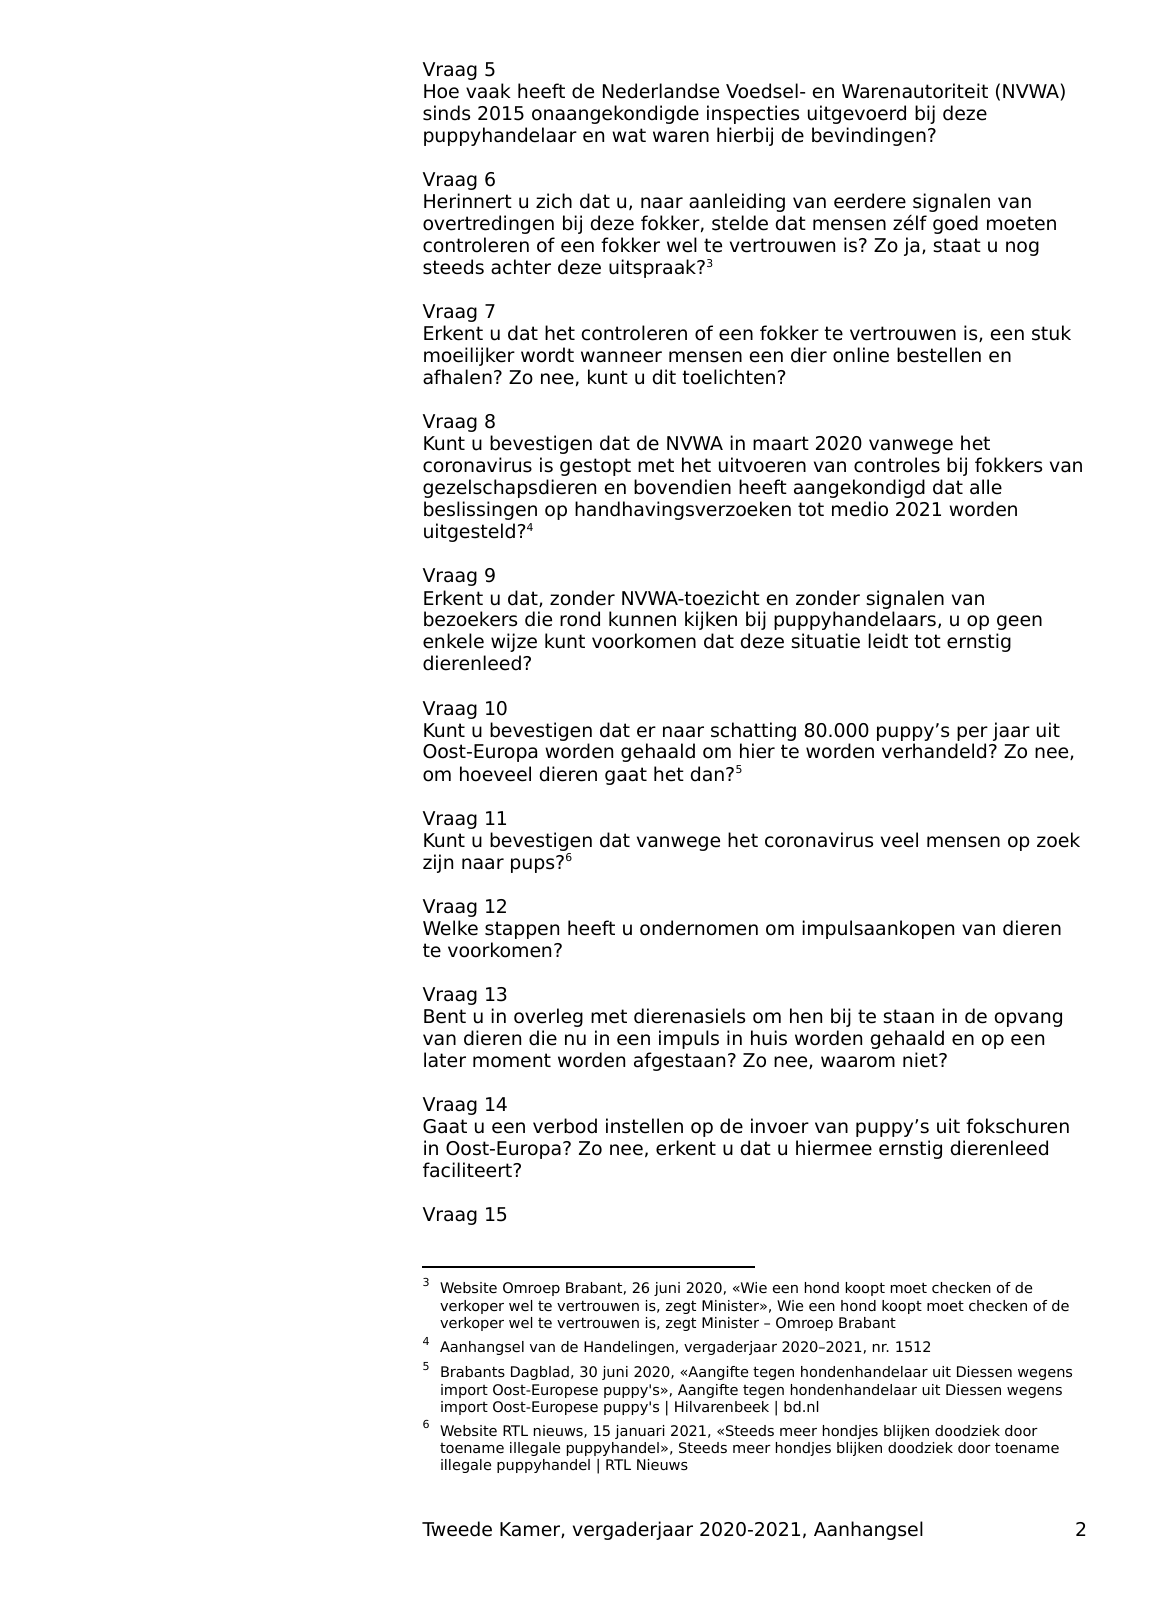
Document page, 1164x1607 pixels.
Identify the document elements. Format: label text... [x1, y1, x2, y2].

text Gaat u een verbod instellen op de invoer van puppy’s uit fokschuren in Oost-Europa? Zo nee, erkent u dat u hiermee ernstig dierenleed faciliteert? [422, 1116, 1087, 1182]
text Vraag 14 [422, 1094, 1087, 1116]
text Kunt u bevestigen dat er naar schatting 80.000 puppy’s per jaar uit Oost-Europa worden gehaald om hier te worden verhandeld? Zo nee, om hoeveel dieren gaat het dan? [422, 719, 1087, 785]
text Vraag 8 [422, 411, 1087, 433]
text Vraag 7 [422, 301, 1087, 323]
text Erkent u dat, zonder NVWA-toezicht en zonder signalen van bezoekers die rond kunnen kijken bij puppyhandelaars, u op geen enkele wijze kunt voorkomen dat deze situatie leidt tot ernstig dierenleed? [422, 587, 1087, 675]
text Vraag 15 [422, 1204, 1087, 1226]
text Vraag 5 [422, 59, 1087, 81]
text Kunt u bevestigen dat de NVWA in maart 2020 vanwege het coronavirus is gestopt met het uitvoeren van controles bij fokkers van gezelschapsdieren en bovendien heeft aangekondigd dat alle beslissingen op handhavingsverzoeken tot medio 2021 worden uitgesteld? [422, 433, 1087, 543]
text Vraag 13 [422, 984, 1087, 1006]
text Herinnert u zich dat u, naar aanleiding van eerdere signalen van overtredingen bij deze fokker, stelde dat mensen zélf goed moeten controleren of een fokker wel te vertrouwen is? Zo ja, staat u nog steeds achter deze uitspraak? [422, 191, 1087, 279]
text Hoe vaak heeft de Nederlandse Voedsel- en Warenautoriteit (NVWA) sinds 2015 onaangekondigde inspecties uitgevoerd bij deze puppyhandelaar en wat waren hierbij de bevindingen? [422, 81, 1087, 147]
text Vraag 11 [422, 808, 1087, 829]
text Brabants Dagblad, 30 juni 2020, «Aangifte tegen hondenhandelaar uit Diessen wegens import Oost-Europese puppy's», Aangifte tegen hondenhandelaar uit Diessen wegens import Oost-Europese puppy's | Hilvarenbeek | bd.nl [422, 1360, 1087, 1416]
text Website RTL nieuws, 15 januari 2021, «Steeds meer hondjes blijken doodziek door toename illegale puppyhandel», Steeds meer hondjes blijken doodziek door toename illegale puppyhandel | RTL Nieuws [422, 1418, 1087, 1474]
text Vraag 10 [422, 697, 1087, 719]
text Website Omroep Brabant, 26 juni 2020, «Wie een hond koopt moet checken of de verkoper wel te vertrouwen is, zegt Minister», Wie een hond koopt moet checken of de verkoper wel te vertrouwen is, zegt Minister – Omroep Brabant [422, 1276, 1087, 1332]
text Erkent u dat het controleren of een fokker te vertrouwen is, een stuk moeilijker wordt wanneer mensen een dier online bestellen en afhalen? Zo nee, kunt u dit toelichten? [422, 323, 1087, 389]
text Vraag 6 [422, 169, 1087, 191]
text Vraag 9 [422, 565, 1087, 587]
text Bent u in overleg met dierenasiels om hen bij te staan in de opvang van dieren die nu in een impuls in huis worden gehaald en op een later moment worden afgestaan? Zo nee, waarom niet? [422, 1006, 1087, 1072]
text Kunt u bevestigen dat vanwege het coronavirus veel mensen op zoek zijn naar pups? [422, 829, 1087, 873]
text Vraag 12 [422, 896, 1087, 918]
text Welke stappen heeft u ondernomen om impulsaankopen van dieren te voorkomen? [422, 918, 1087, 962]
text Aanhangsel van de Handelingen, vergaderjaar 2020–2021, nr. 1512 [422, 1335, 1087, 1357]
